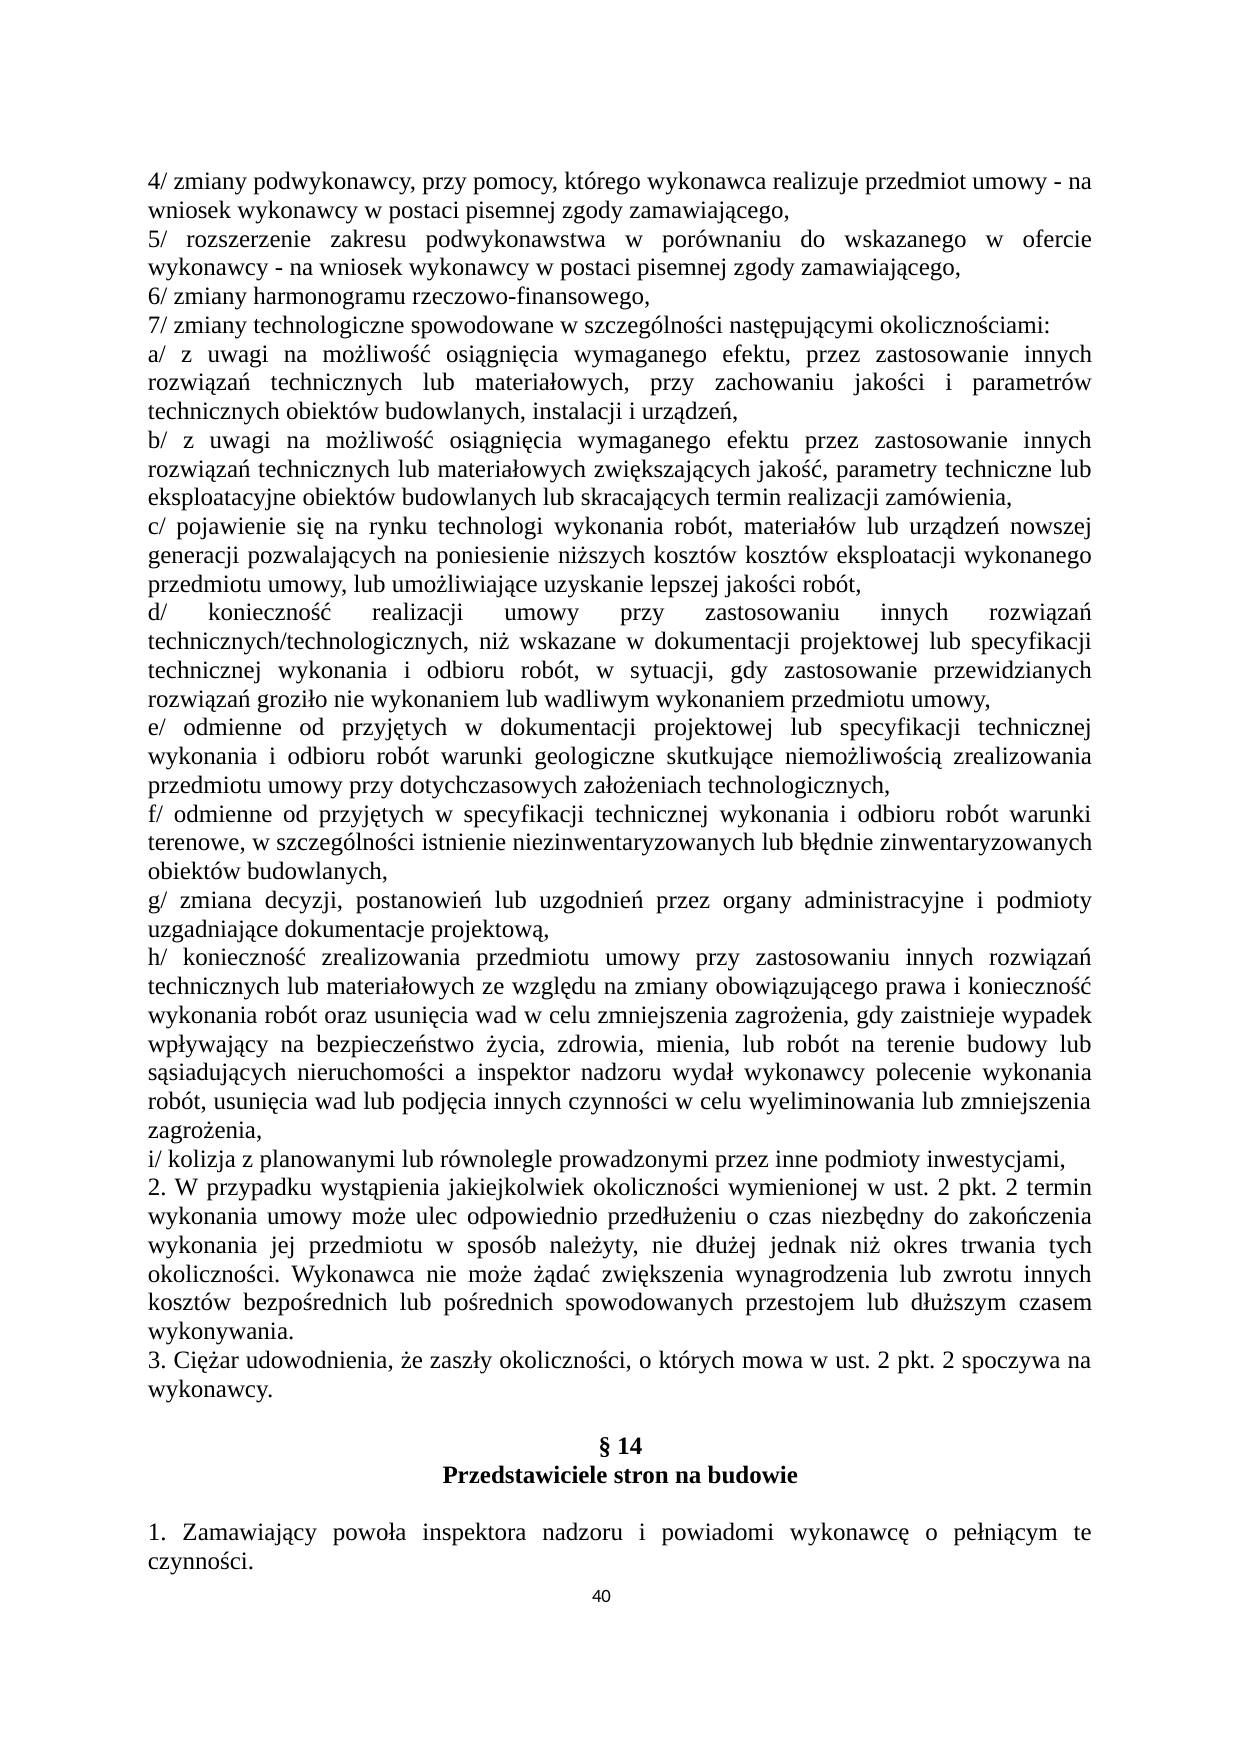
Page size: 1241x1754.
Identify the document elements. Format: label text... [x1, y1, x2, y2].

text d/ konieczność realizacji umowy przy zastosowaniu innych rozwiązań technicznych/technologicznych, niż wskazane w dokumentacji projektowej lub specyfikacji technicznej wykonania i odbioru robót, w sytuacji, gdy zastosowanie przewidzianych rozwiązań groziło nie wykonaniem lub wadliwym wykonaniem przedmiotu umowy, [148, 597, 1093, 712]
text Przedstawiciele stron na budowie [148, 1460, 1093, 1489]
text a/ z uwagi na możliwość osiągnięcia wymaganego efektu, przez zastosowanie innych rozwiązań technicznych lub materiałowych, przy zachowaniu jakości i parametrów technicznych obiektów budowlanych, instalacji i urządzeń, [148, 339, 1093, 425]
text 1. Zamawiający powoła inspektora nadzoru i powiadomi wykonawcę o pełniącym te czynności. [148, 1517, 1093, 1575]
text c/ pojawienie się na rynku technologi wykonania robót, materiałów lub urządzeń nowszej generacji pozwalających na poniesienie niższych kosztów kosztów eksploatacji wykonanego przedmiotu umowy, lub umożliwiające uzyskanie lepszej jakości robót, [148, 511, 1093, 597]
text h/ konieczność zrealizowania przedmiotu umowy przy zastosowaniu innych rozwiązań technicznych lub materiałowych ze względu na zmiany obowiązującego prawa i konieczność wykonania robót oraz usunięcia wad w celu zmniejszenia zagrożenia, gdy zaistnieje wypadek wpływający na bezpieczeństwo życia, zdrowia, mienia, lub robót na terenie budowy lub sąsiadujących nieruchomości a inspektor nadzoru wydał wykonawcy polecenie wykonania robót, usunięcia wad lub podjęcia innych czynności w celu wyeliminowania lub zmniejszenia zagrożenia, [148, 942, 1093, 1144]
text g/ zmiana decyzji, postanowień lub uzgodnień przez organy administracyjne i podmioty uzgadniające dokumentacje projektową, [148, 885, 1093, 942]
text 7/ zmiany technologiczne spowodowane w szczególności następującymi okolicznościami: [148, 310, 1093, 339]
text 6/ zmiany harmonogramu rzeczowo-finansowego, [148, 281, 1093, 310]
text f/ odmienne od przyjętych w specyfikacji technicznej wykonania i odbioru robót warunki terenowe, w szczególności istnienie niezinwentaryzowanych lub błędnie zinwentaryzowanych obiektów budowlanych, [148, 799, 1093, 885]
text 5/ rozszerzenie zakresu podwykonawstwa w porównaniu do wskazanego w ofercie wykonawcy - na wniosek wykonawcy w postaci pisemnej zgody zamawiającego, [148, 224, 1093, 281]
text e/ odmienne od przyjętych w dokumentacji projektowej lub specyfikacji technicznej wykonania i odbioru robót warunki geologiczne skutkujące niemożliwością zrealizowania przedmiotu umowy przy dotychczasowych założeniach technologicznych, [148, 712, 1093, 799]
text i/ kolizja z planowanymi lub równolegle prowadzonymi przez inne podmioty inwestycjami, [148, 1144, 1093, 1172]
text 3. Ciężar udowodnienia, że zaszły okoliczności, o których mowa w ust. 2 pkt. 2 spoczywa na wykonawcy. [148, 1345, 1093, 1402]
text b/ z uwagi na możliwość osiągnięcia wymaganego efektu przez zastosowanie innych rozwiązań technicznych lub materiałowych zwiększających jakość, parametry techniczne lub eksploatacyjne obiektów budowlanych lub skracających termin realizacji zamówienia, [148, 425, 1093, 511]
text 2. W przypadku wystąpienia jakiejkolwiek okoliczności wymienionej w ust. 2 pkt. 2 termin wykonania umowy może ulec odpowiednio przedłużeniu o czas niezbędny do zakończenia wykonania jej przedmiotu w sposób należyty, nie dłużej jednak niż okres trwania tych okoliczności. Wykonawca nie może żądać zwiększenia wynagrodzenia lub zwrotu innych kosztów bezpośrednich lub pośrednich spowodowanych przestojem lub dłuższym czasem wykonywania. [148, 1172, 1093, 1345]
text 4/ zmiany podwykonawcy, przy pomocy, którego wykonawca realizuje przedmiot umowy - na wniosek wykonawcy w postaci pisemnej zgody zamawiającego, [148, 166, 1093, 224]
text § 14 [148, 1431, 1093, 1460]
